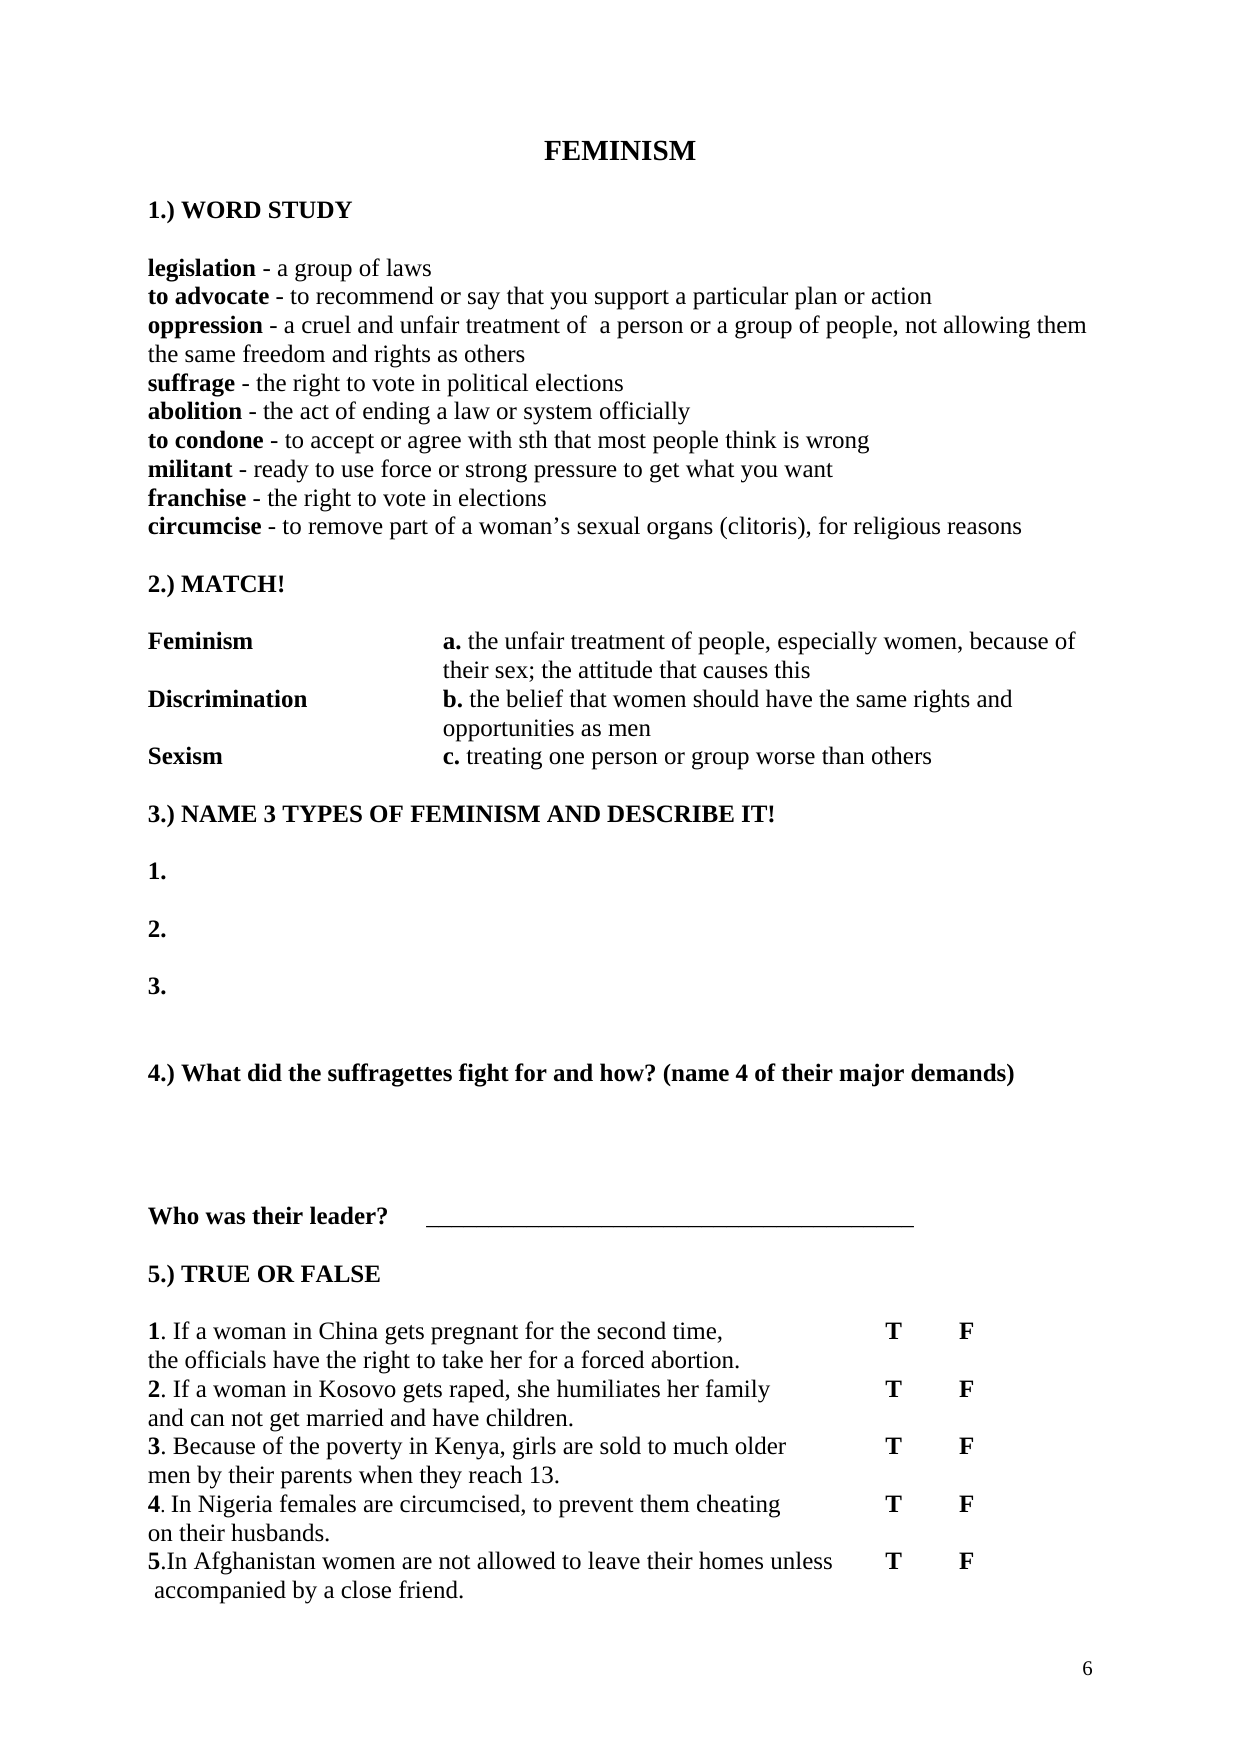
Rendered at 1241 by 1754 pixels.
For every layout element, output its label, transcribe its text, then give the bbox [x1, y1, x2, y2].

subtitle men by their parents when they reach 13. [148, 1460, 1093, 1489]
text to advocate - to recommend or say that you support a particular plan or action [148, 281, 1093, 310]
text the officials have the right to take her for a forced abortion. [148, 1345, 1093, 1374]
text 1. If a woman in China gets pregnant for the second time, T F [148, 1316, 1093, 1345]
text 3.) NAME 3 TYPES OF FEMINISM AND DESCRIBE IT! [148, 799, 1093, 828]
text Sexism c. treating one person or group worse than others [148, 741, 1093, 770]
text 3. [148, 971, 1093, 1000]
text Feminism a. the unfair treatment of people, especially women, because of their sex; the attitude that causes this [148, 626, 1093, 684]
text and can not get married and have children. [148, 1403, 1093, 1431]
text FEMINISM [148, 133, 1093, 166]
text 5.In Afghanistan women are not allowed to leave their homes unless T F [148, 1546, 1093, 1575]
text 2. If a woman in Kosovo gets raped, she humiliates her family T F [148, 1374, 1093, 1403]
text 4. In Nigeria females are circumcised, to prevent them cheating T F [148, 1489, 1093, 1518]
text oppression - a cruel and unfair treatment of a person or a group of people, not allowing them the same freedom and rights as others [148, 310, 1093, 368]
text 1. [148, 856, 1093, 885]
text to condone - to accept or agree with sth that most people think is wrong [148, 425, 1093, 454]
text abolition - the act of ending a law or system officially [148, 396, 1093, 425]
text on their husbands. [148, 1518, 1093, 1546]
text militant - ready to use force or strong pressure to get what you want [148, 454, 1093, 483]
text franchise - the right to vote in elections [148, 483, 1093, 511]
text Discrimination b. the belief that women should have the same rights and opportunities as men [148, 684, 1093, 741]
text circumcise - to remove part of a woman’s sexual organs (clitoris), for religious reasons [148, 511, 1093, 540]
text accompanied by a close friend. [148, 1575, 1093, 1604]
text 2. [148, 914, 1093, 943]
text 4.) What did the suffragettes fight for and how? (name 4 of their major demands) [148, 1058, 1093, 1086]
text 5.) TRUE OR FALSE [148, 1259, 1093, 1288]
text legislation - a group of laws [148, 253, 1093, 281]
text suffrage - the right to vote in political elections [148, 368, 1093, 396]
text 1.) WORD STUDY [148, 195, 1093, 224]
subtitle 3. Because of the poverty in Kenya, girls are sold to much older T F [148, 1431, 1093, 1460]
text 2.) MATCH! [148, 569, 1093, 598]
text Who was their leader? _______________________________________ [148, 1201, 1093, 1230]
